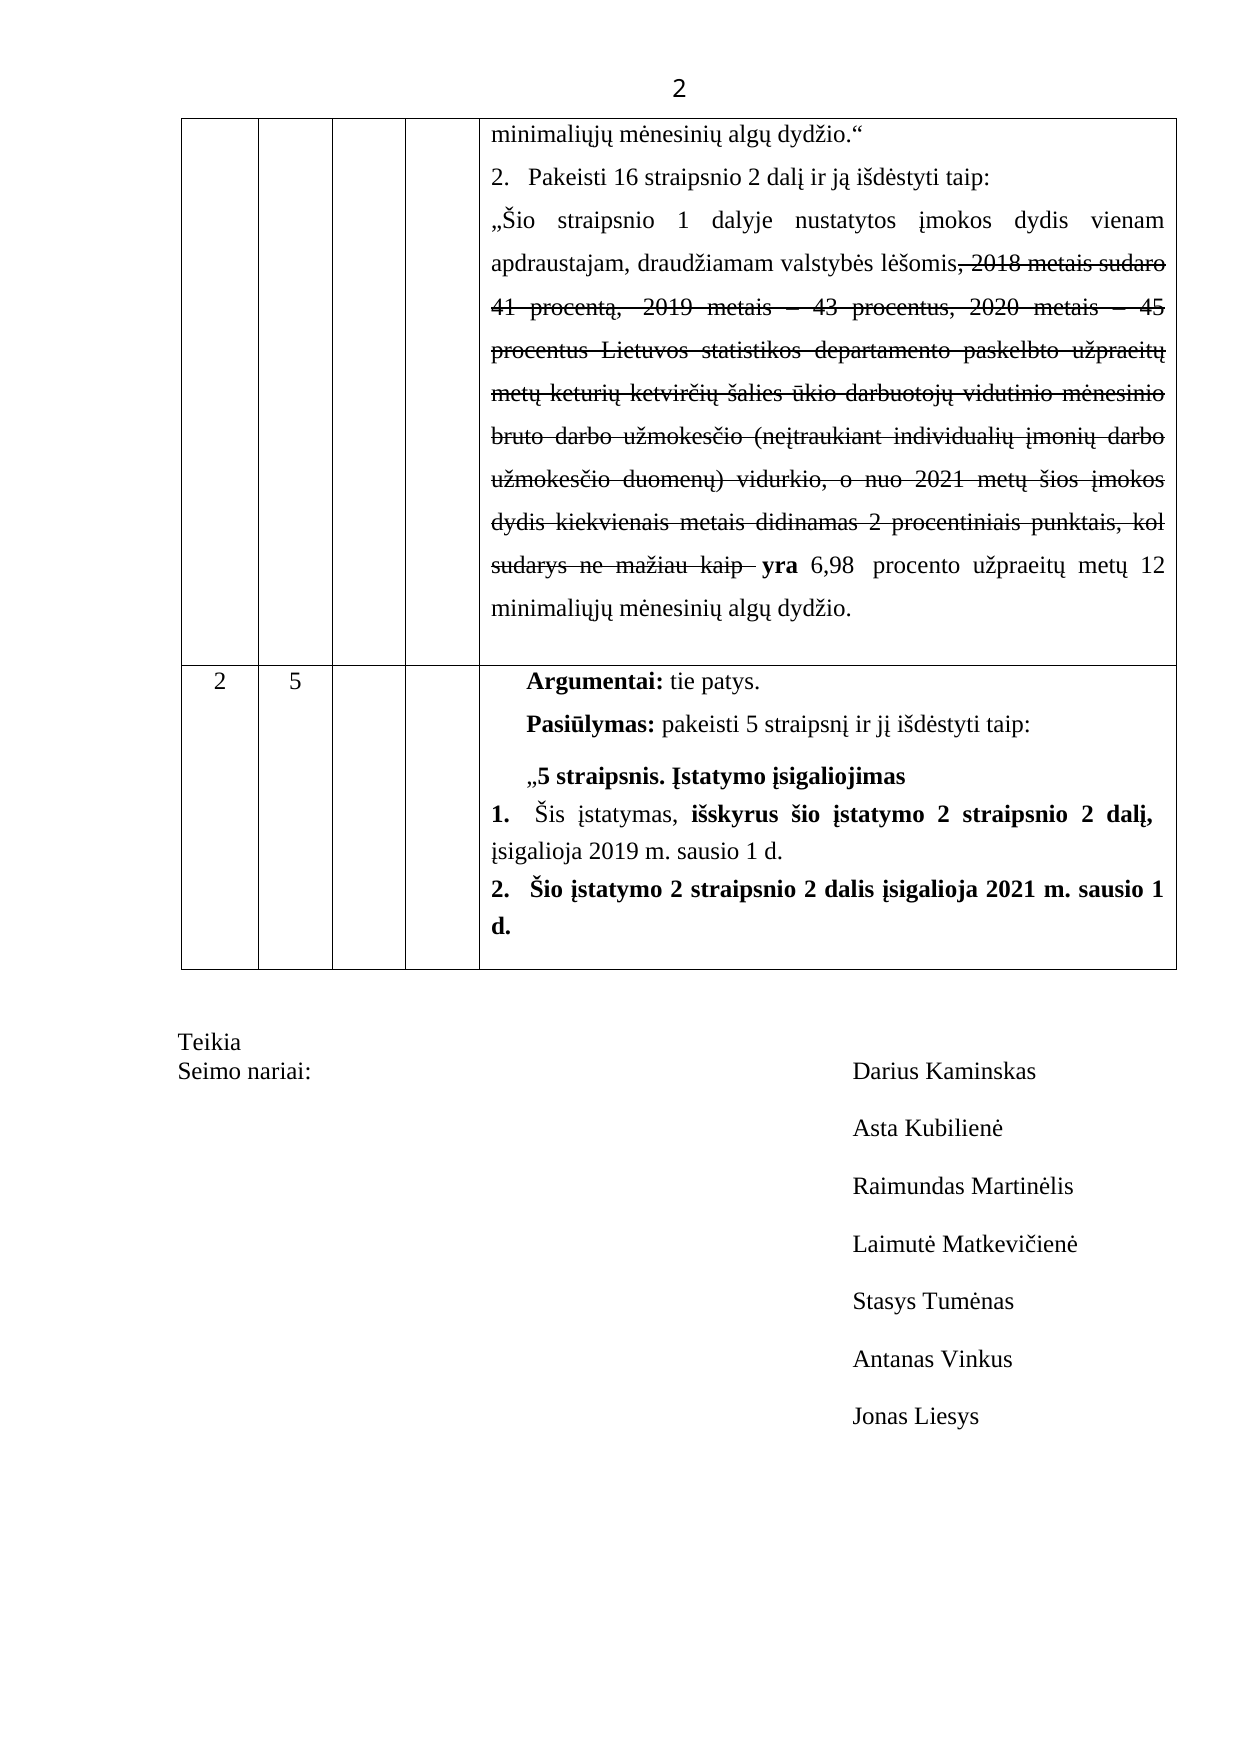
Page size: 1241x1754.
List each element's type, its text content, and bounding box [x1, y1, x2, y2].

table_cell [333, 119, 405, 665]
table_cell minimaliųjų mėnesinių algų dydžio.“ 2. Pakeisti 16 straipsnio 2 dalį ir ją išdėstyti taip: „Šio straipsnio 1 dalyje nustatytos įmokos dydis vienam apdraustajam, draudžiamam valstybės lėšomis, 2018 metais sudaro 41 procentą, 2019 metais – 43 procentus, 2020 metais – 45 procentus Lietuvos statistikos departamento paskelbto užpraeitų metų keturių ketvirčių šalies ūkio darbuotojų vidutinio mėnesinio bruto darbo užmokesčio (neįtraukiant individualių įmonių darbo užmokesčio duomenų) vidurkio, o nuo 2021 metų šios įmokos dydis kiekvienais metais didinamas 2 procentiniais punktais, kol sudarys ne mažiau kaip yra 6,98 procento užpraeitų metų 12 minimaliųjų mėnesinių algų dydžio. [480, 119, 1176, 665]
text Raimundas Martinėlis [177, 1171, 1181, 1200]
text Asta Kubilienė [177, 1113, 1181, 1142]
table_cell [182, 119, 258, 665]
table_cell 2 [182, 666, 258, 969]
table_cell [406, 666, 479, 969]
table_cell [333, 666, 405, 969]
text Laimutė Matkevičienė [777, 1229, 1181, 1257]
table_cell [406, 119, 479, 665]
text Jonas Liesys [777, 1401, 1181, 1430]
table_cell [259, 119, 332, 665]
table_cell 5 [259, 666, 332, 969]
text Stasys Tumėnas [777, 1286, 1181, 1315]
text Teikia [177, 1027, 1181, 1056]
table_cell Argumentai: tie patys. Pasiūlymas: pakeisti 5 straipsnį ir jį išdėstyti taip: „5 straipsnis. Įstatymo įsigaliojimas 1. Šis įstatymas, išskyrus šio įstatymo 2 straipsnio 2 dalį, įsigalioja 2019 m. sausio 1 d. 2. Šio įstatymo 2 straipsnio 2 dalis įsigalioja 2021 m. sausio 1 d. [480, 666, 1176, 969]
text Seimo nariai: Darius Kaminskas [177, 1056, 1181, 1113]
text Antanas Vinkus [777, 1344, 1181, 1372]
